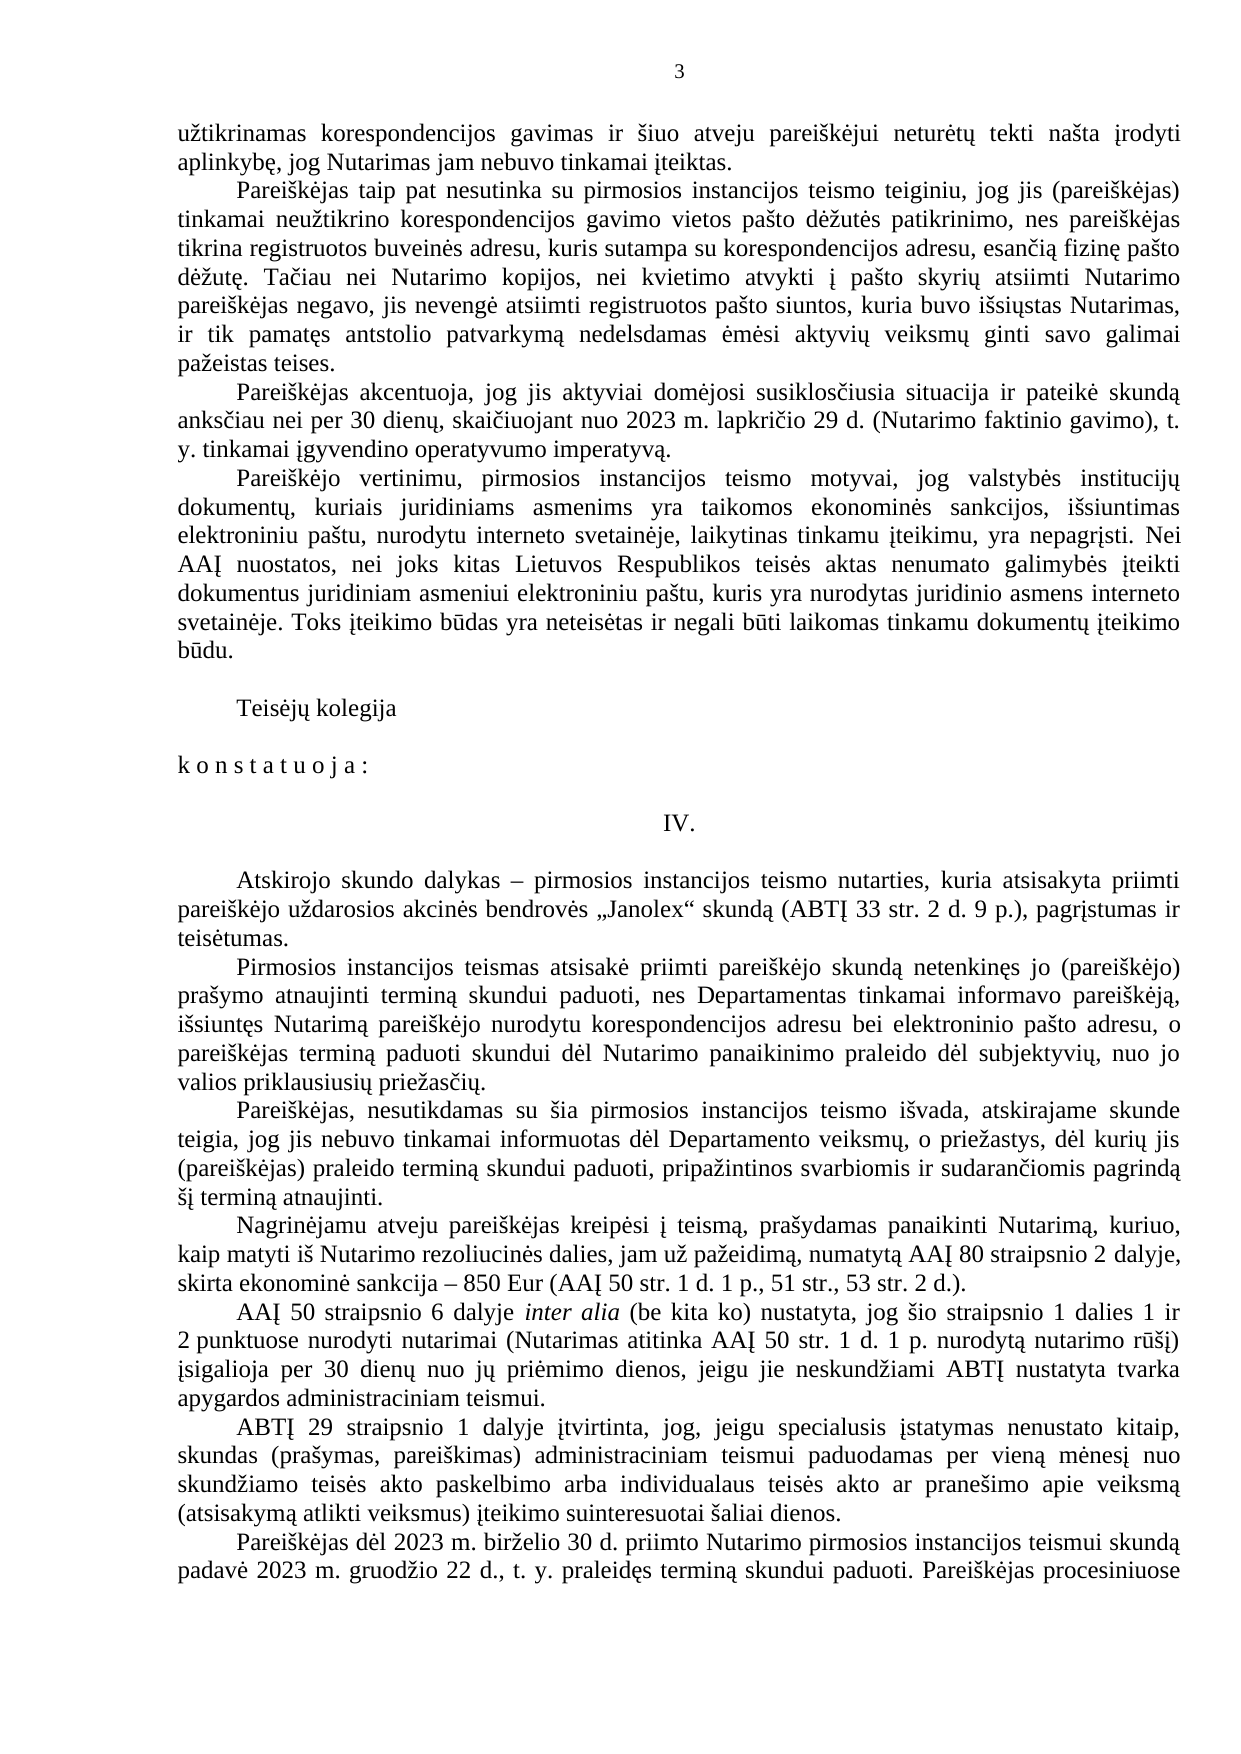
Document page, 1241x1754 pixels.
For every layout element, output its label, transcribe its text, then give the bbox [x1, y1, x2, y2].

text Nagrinėjamu atveju pareiškėjas kreipėsi į teismą, prašydamas panaikinti Nutarimą, kuriuo, kaip matyti iš Nutarimo rezoliucinės dalies, jam už pažeidimą, numatytą AAĮ 80 straipsnio 2 dalyje, skirta ekonominė sankcija – 850 Eur (AAĮ 50 str. 1 d. 1 p., 51 str., 53 str. 2 d.). [177, 1211, 1181, 1297]
text Pareiškėjas akcentuoja, jog jis aktyviai domėjosi susiklosčiusia situacija ir pateikė skundą anksčiau nei per 30 dienų, skaičiuojant nuo 2023 m. lapkričio 29 d. (Nutarimo faktinio gavimo), t. y. tinkamai įgyvendino operatyvumo imperatyvą. [177, 377, 1181, 463]
text Teisėjų kolegija [236, 693, 1181, 722]
text IV. [177, 808, 1181, 837]
text Atskirojo skundo dalykas – pirmosios instancijos teismo nutarties, kuria atsisakyta priimti pareiškėjo uždarosios akcinės bendrovės „Janolex“ skundą (ABTĮ 33 str. 2 d. 9 p.), pagrįstumas ir teisėtumas. [177, 866, 1181, 952]
text AAĮ 50 straipsnio 6 dalyje inter alia (be kita ko) nustatyta, jog šio straipsnio 1 dalies 1 ir 2 punktuose nurodyti nutarimai (Nutarimas atitinka AAĮ 50 str. 1 d. 1 p. nurodytą nutarimo rūšį) įsigalioja per 30 dienų nuo jų priėmimo dienos, jeigu jie neskundžiami ABTĮ nustatyta tvarka apygardos administraciniam teismui. [177, 1297, 1181, 1412]
text k o n s t a t u o j a : [177, 751, 1181, 779]
text ABTĮ 29 straipsnio 1 dalyje įtvirtinta, jog, jeigu specialusis įstatymas nenustato kitaip, skundas (prašymas, pareiškimas) administraciniam teismui paduodamas per vieną mėnesį nuo skundžiamo teisės akto paskelbimo arba individualaus teisės akto ar pranešimo apie veiksmą (atsisakymą atlikti veiksmus) įteikimo suinteresuotai šaliai dienos. [177, 1412, 1181, 1527]
text Pareiškėjas, nesutikdamas su šia pirmosios instancijos teismo išvada, atskirajame skunde teigia, jog jis nebuvo tinkamai informuotas dėl Departamento veiksmų, o priežastys, dėl kurių jis (pareiškėjas) praleido terminą skundui paduoti, pripažintinos svarbiomis ir sudarančiomis pagrindą šį terminą atnaujinti. [177, 1096, 1181, 1211]
text Pareiškėjo vertinimu, pirmosios instancijos teismo motyvai, jog valstybės institucijų dokumentų, kuriais juridiniams asmenims yra taikomos ekonominės sankcijos, išsiuntimas elektroniniu paštu, nurodytu interneto svetainėje, laikytinas tinkamu įteikimu, yra nepagrįsti. Nei AAĮ nuostatos, nei joks kitas Lietuvos Respublikos teisės aktas nenumato galimybės įteikti dokumentus juridiniam asmeniui elektroniniu paštu, kuris yra nurodytas juridinio asmens interneto svetainėje. Toks įteikimo būdas yra neteisėtas ir negali būti laikomas tinkamu dokumentų įteikimo būdu. [177, 463, 1181, 664]
text Pirmosios instancijos teismas atsisakė priimti pareiškėjo skundą netenkinęs jo (pareiškėjo) prašymo atnaujinti terminą skundui paduoti, nes Departamentas tinkamai informavo pareiškėją, išsiuntęs Nutarimą pareiškėjo nurodytu korespondencijos adresu bei elektroninio pašto adresu, o pareiškėjas terminą paduoti skundui dėl Nutarimo panaikinimo praleido dėl subjektyvių, nuo jo valios priklausiusių priežasčių. [177, 952, 1181, 1096]
text Pareiškėjas taip pat nesutinka su pirmosios instancijos teismo teiginiu, jog jis (pareiškėjas) tinkamai neužtikrino korespondencijos gavimo vietos pašto dėžutės patikrinimo, nes pareiškėjas tikrina registruotos buveinės adresu, kuris sutampa su korespondencijos adresu, esančią fizinę pašto dėžutę. Tačiau nei Nutarimo kopijos, nei kvietimo atvykti į pašto skyrių atsiimti Nutarimo pareiškėjas negavo, jis nevengė atsiimti registruotos pašto siuntos, kuria buvo išsiųstas Nutarimas, ir tik pamatęs antstolio patvarkymą nedelsdamas ėmėsi aktyvių veiksmų ginti savo galimai pažeistas teises. [177, 176, 1181, 377]
text užtikrinamas korespondencijos gavimas ir šiuo atveju pareiškėjui neturėtų tekti našta įrodyti aplinkybę, jog Nutarimas jam nebuvo tinkamai įteiktas. [177, 118, 1181, 176]
text Pareiškėjas dėl 2023 m. birželio 30 d. priimto Nutarimo pirmosios instancijos teismui skundą padavė 2023 m. gruodžio 22 d., t. y. praleidęs terminą skundui paduoti. Pareiškėjas procesiniuose [177, 1527, 1181, 1584]
